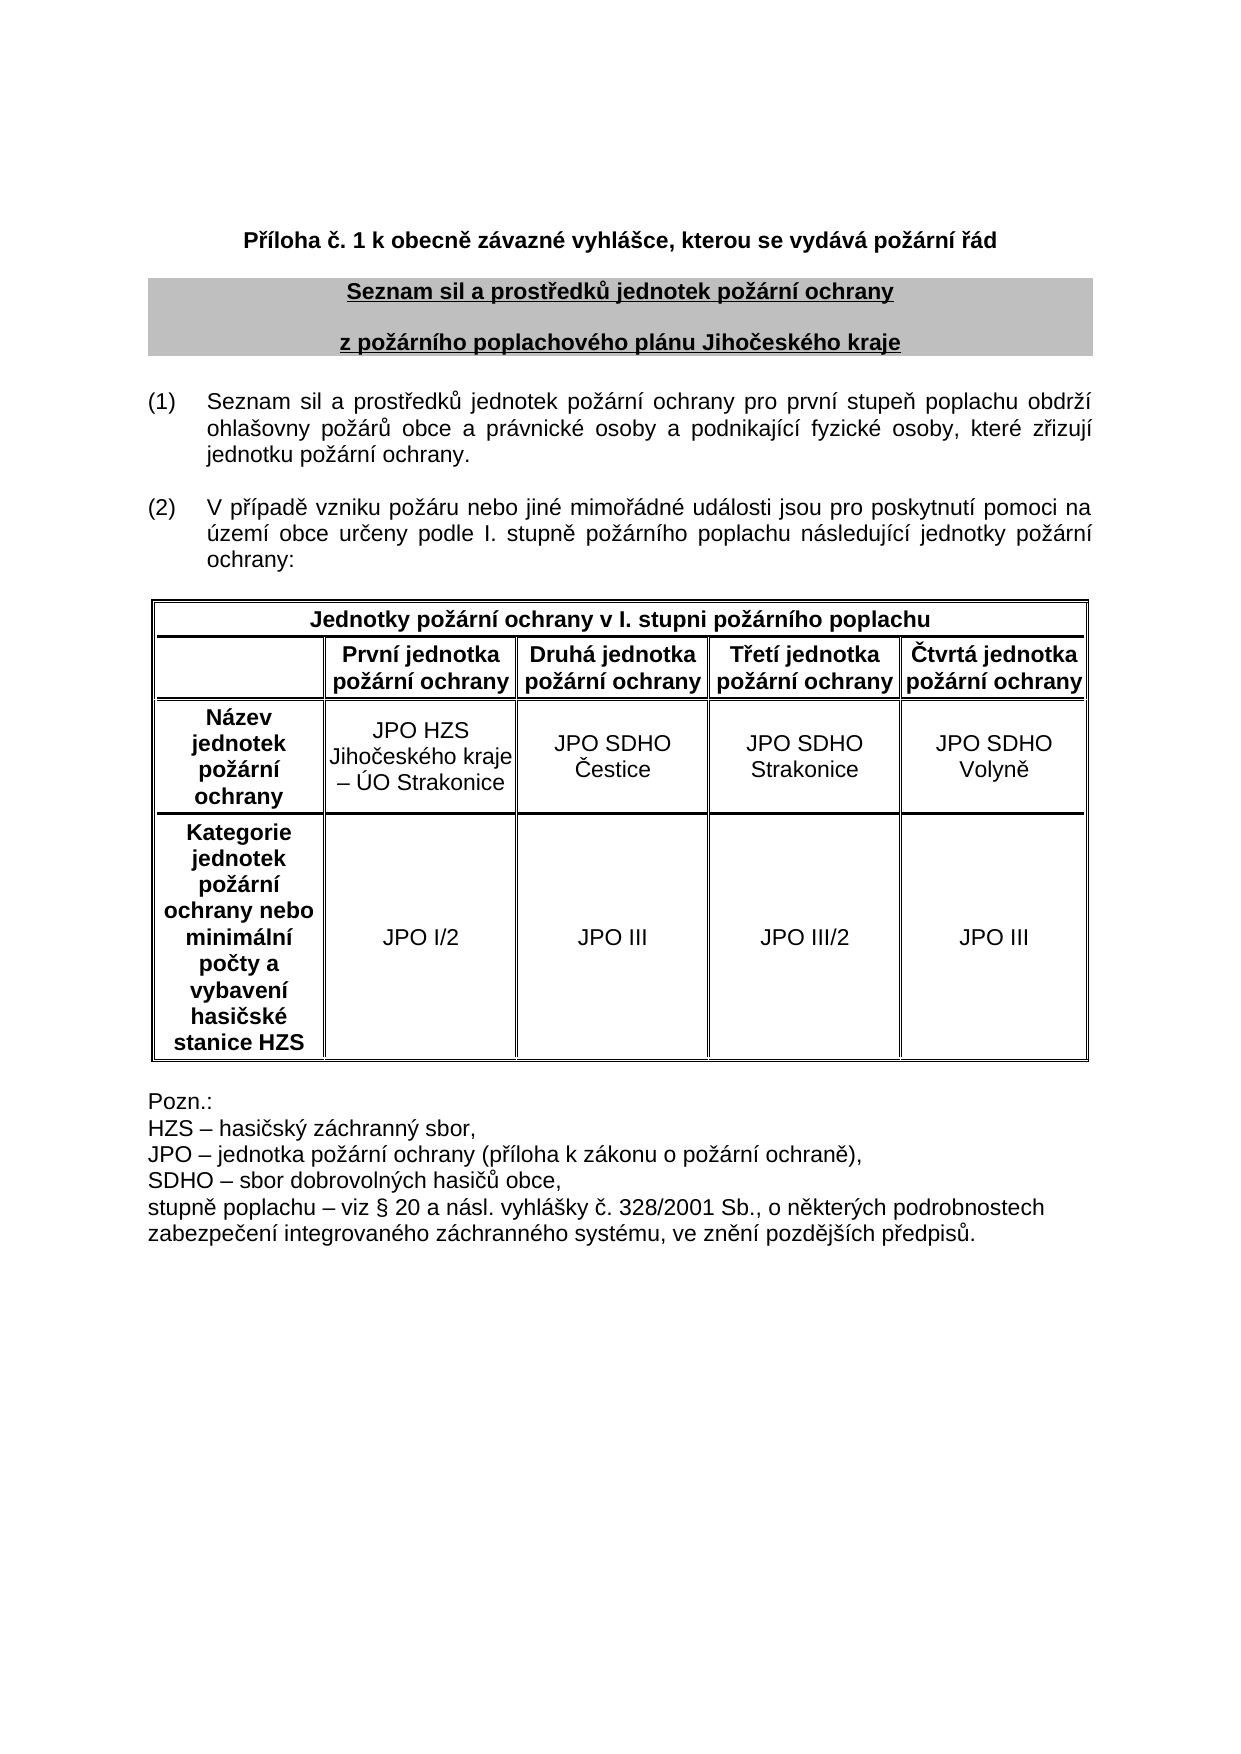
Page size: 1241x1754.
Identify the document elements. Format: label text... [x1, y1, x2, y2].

subtitle z požárního poplachového plánu Jihočeského kraje [148, 329, 1093, 356]
text stupně poplachu – viz § 20 a násl. vyhlášky č. 328/2001 Sb., o některých podrobnostech zabezpečení integrovaného záchranného systému, ve znění pozdějších předpisů. [148, 1194, 1093, 1246]
table_cell JPO SDHO Volyně [902, 697, 1086, 812]
table_cell Název jednotek požární ochrany [155, 697, 323, 812]
table_cell Čtvrtá jednotka požární ochrany [902, 635, 1086, 697]
table_cell [155, 635, 323, 697]
table_cell JPO III/2 [709, 815, 901, 1059]
list Seznam sil a prostředků jednotek požární ochrany pro první stupeň poplachu obdrží ohlašovny požárů obce a právnické osoby a podnikající fyzické osoby, které zřizují jednotku požární ochrany. [148, 388, 1093, 467]
table_cell Třetí jednotka požární ochrany [710, 638, 899, 697]
list V případě vzniku požáru nebo jiné mimořádné události jsou pro poskytnutí pomoci na území obce určeny podle I. stupně požárního poplachu následující jednotky požární ochrany: [148, 494, 1093, 573]
table_cell JPO SDHO Čestice [518, 701, 707, 812]
text HZS – hasičský záchranný sbor, [148, 1115, 1093, 1141]
table_header Jednotky požární ochrany v I. stupni požárního poplachu [155, 603, 1086, 635]
text Příloha č. 1 k obecně závazné vyhlášce, kterou se vydává požární řád [148, 227, 1093, 253]
text SDHO – sbor dobrovolných hasičů obce, [148, 1167, 1093, 1194]
table_cell JPO III [901, 812, 1086, 1059]
table_cell JPO III [517, 815, 709, 1059]
text Pozn.: [148, 1088, 1093, 1115]
table_cell Kategorie jednotek požární ochrany nebo minimální počty a vybavení hasičské stanice HZS [155, 812, 325, 1059]
text JPO – jednotka požární ochrany (příloha k zákonu o požární ochraně), [148, 1141, 1093, 1167]
table_cell JPO HZS Jihočeského kraje – ÚO Strakonice [326, 701, 515, 812]
table_cell První jednotka požární ochrany [326, 638, 515, 697]
table_cell JPO I/2 [325, 815, 517, 1059]
table_cell Druhá jednotka požární ochrany [518, 638, 707, 697]
table_cell JPO SDHO Strakonice [710, 701, 899, 812]
subtitle Seznam sil a prostředků jednotek požární ochrany [148, 278, 1093, 304]
